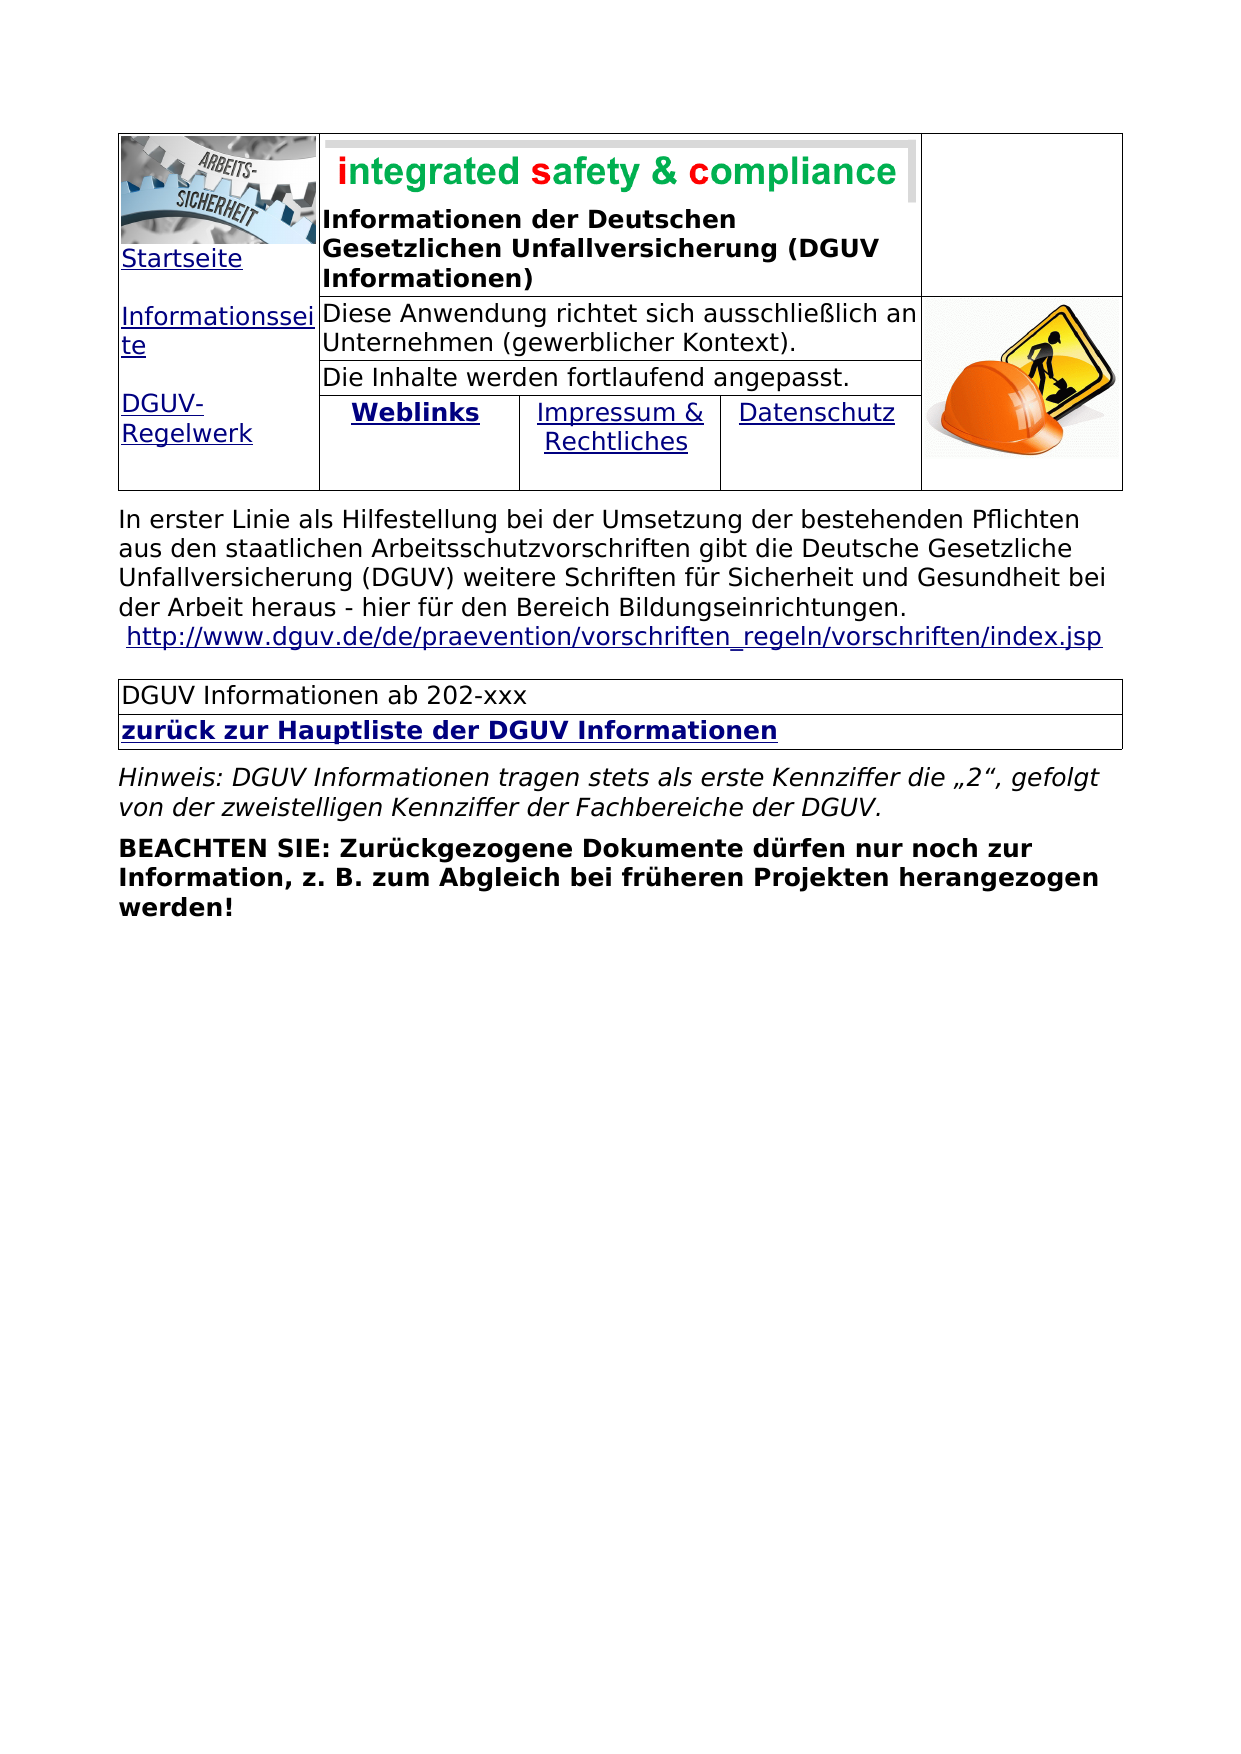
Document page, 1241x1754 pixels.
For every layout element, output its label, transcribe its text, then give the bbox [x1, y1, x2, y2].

table_header DGUV Informationen ab 202-xxx [119, 680, 1122, 713]
table_cell Impressum & Rechtliches [520, 396, 720, 490]
table_cell Datenschutz [721, 396, 921, 490]
text In erster Linie als Hilfestellung bei der Umsetzung der bestehenden Pflichten aus den staatlichen Arbeitsschutzvorschriften gibt die Deutsche Gesetzliche Unfallversicherung (DGUV) weitere Schriften für Sicherheit und Gesundheit bei der Arbeit heraus - hier für den Bereich Bildungseinrichtungen. http://www.dguv.de/de/praevention/vorschriften_regeln/vorschriften/index.jsp [118, 505, 1122, 651]
table_header Informationen der Deutschen Gesetzlichen Unfallversicherung (DGUV Informationen) [320, 134, 921, 296]
table_header [922, 134, 1122, 296]
table_header Startseite Informationsseite DGUV-Regelwerk [119, 134, 319, 490]
table_cell [922, 297, 1122, 490]
picture [121, 136, 316, 244]
table_cell Die Inhalte werden fortlaufend angepasst. [320, 361, 921, 395]
text BEACHTEN SIE: Zurückgezogene Dokumente dürfen nur noch zur Information, z. B. zum Abgleich bei früheren Projekten herangezogen werden! [118, 834, 1122, 922]
table_cell zurück zur Hauptliste der DGUV Informationen [119, 715, 1122, 749]
table_cell Weblinks [320, 396, 519, 490]
text Hinweis: DGUV Informationen tragen stets als erste Kennziffer die „2“, gefolgt von der zweistelligen Kennziffer der Fachbereiche der DGUV. [118, 763, 1122, 822]
picture [924, 298, 1120, 459]
picture [321, 136, 919, 206]
table_cell Diese Anwendung richtet sich ausschließlich an Unternehmen (gewerblicher Kontext). [320, 297, 921, 360]
